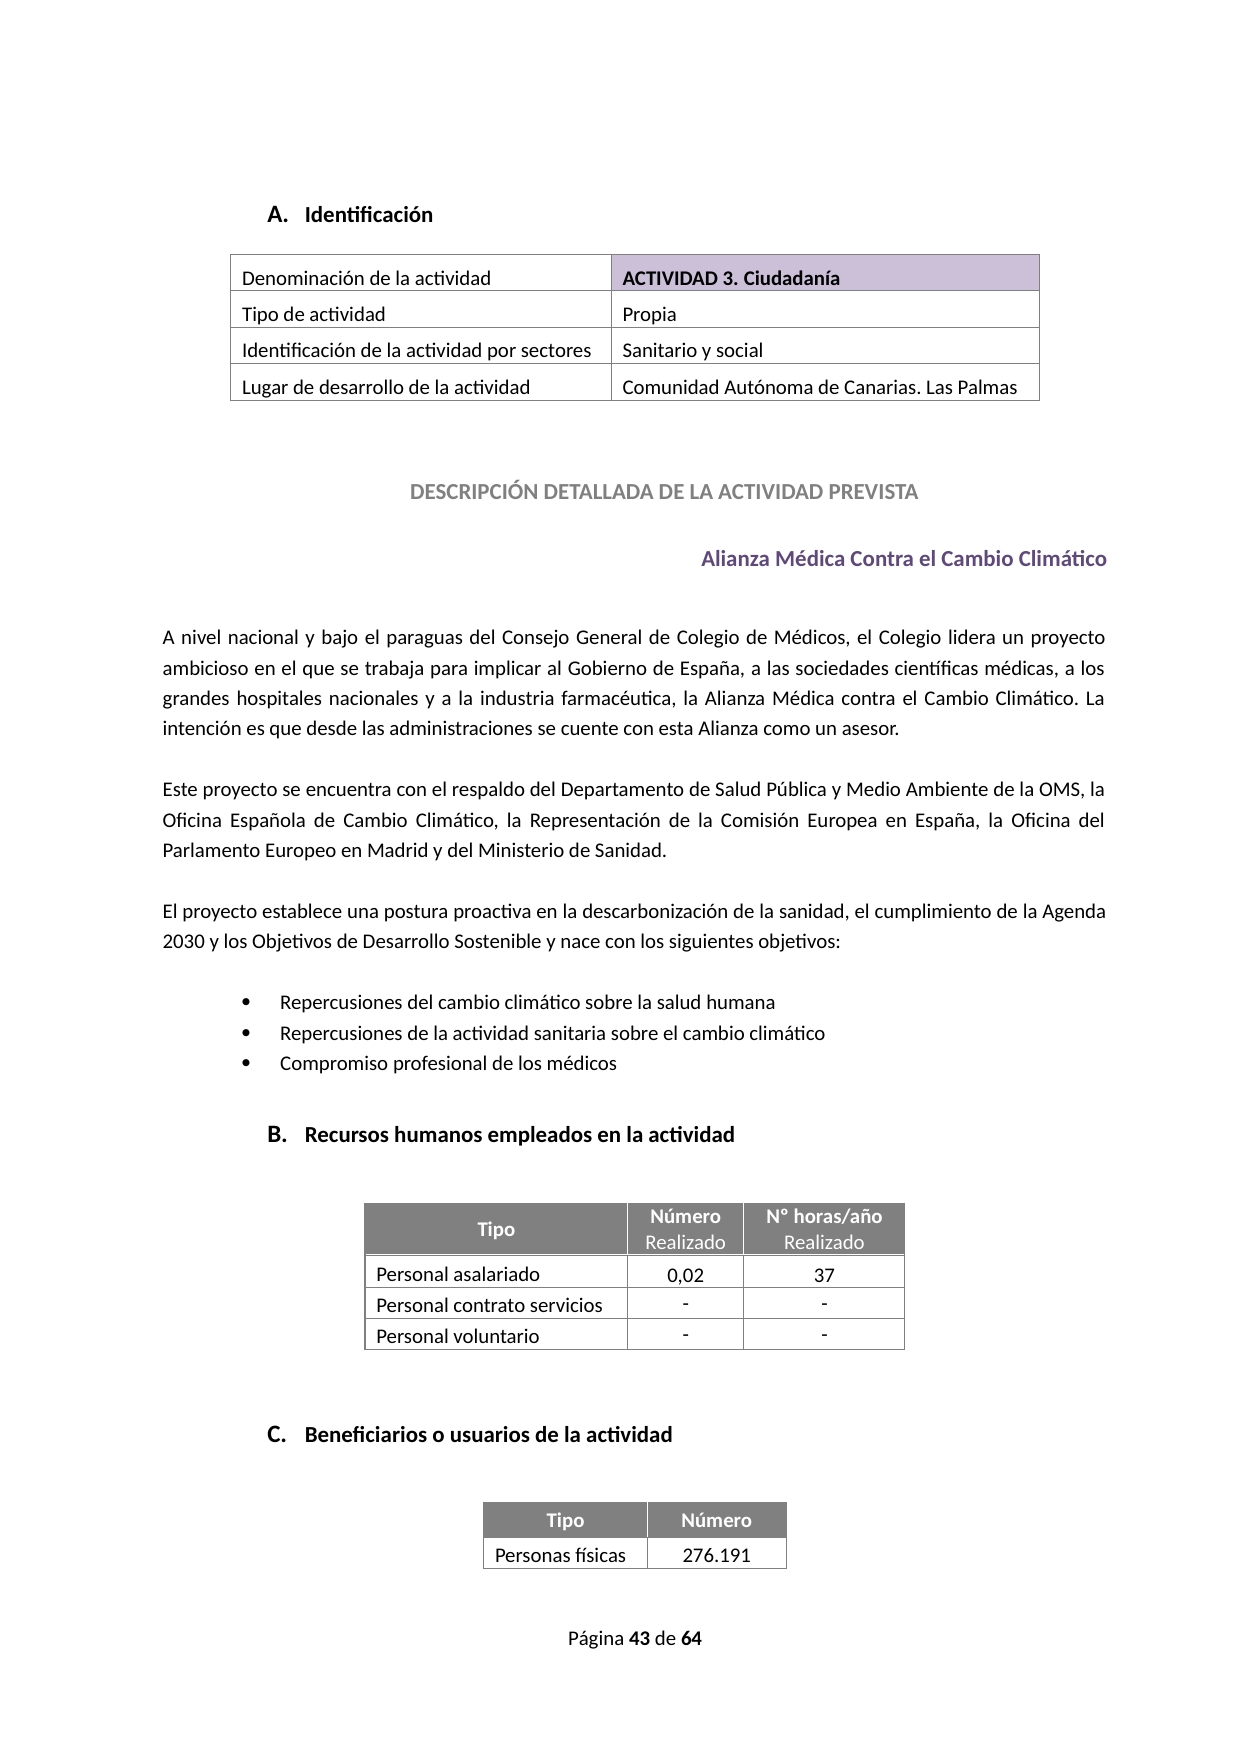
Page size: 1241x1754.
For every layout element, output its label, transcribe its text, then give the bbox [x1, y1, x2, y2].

text Alianza Médica Contra el Cambio Climático [162, 544, 1107, 572]
list Repercusiones del cambio climático sobre la salud humana [242, 989, 1107, 1015]
list Compromiso profesional de los médicos [242, 1050, 1107, 1076]
table_cell 276.191 [648, 1538, 786, 1567]
list Repercusiones de la actividad sanitaria sobre el cambio climático [242, 1020, 1107, 1045]
list Identificación [267, 198, 1107, 228]
table_cell Personal asalariado [366, 1256, 627, 1287]
table_cell Identificación de la actividad por sectores [231, 328, 611, 363]
table_cell 0,02 [628, 1256, 743, 1287]
table_cell 37 [744, 1256, 904, 1287]
table_cell - [744, 1288, 904, 1318]
list Recursos humanos empleados en la actividad [267, 1119, 1107, 1149]
table_cell Comunidad Autónoma de Canarias. Las Palmas [612, 364, 1039, 399]
text El proyecto establece una postura proactiva en la descarbonización de la sanidad, el cumplimiento de la Agenda 2030 y los Objetivos de Desarrollo Sostenible y nace con los siguientes objetivos: [162, 898, 1107, 954]
table_cell - [628, 1288, 743, 1318]
list Beneficiarios o usuarios de la actividad [267, 1418, 1107, 1449]
table_cell Personal voluntario [366, 1319, 627, 1348]
table_header ACTIVIDAD 3. Ciudadanía [612, 255, 1039, 290]
table_header Número [648, 1503, 786, 1537]
table_header Nº horas/año Realizado [744, 1204, 904, 1254]
table_cell Lugar de desarrollo de la actividad [231, 364, 611, 399]
table_cell Personal contrato servicios [366, 1288, 627, 1318]
table_cell Personas físicas [484, 1538, 647, 1567]
text Este proyecto se encuentra con el respaldo del Departamento de Salud Pública y Medio Ambiente de la OMS, la Oficina Española de Cambio Climático, la Representación de la Comisión Europea en España, la Oficina del Parlamento Europeo en Madrid y del Ministerio de Sanidad. [162, 776, 1107, 863]
table_header Número Realizado [628, 1204, 743, 1254]
table_cell Tipo de actividad [231, 291, 611, 327]
table_cell Propia [612, 291, 1039, 327]
table_cell - [744, 1319, 904, 1348]
table_header Tipo [366, 1204, 627, 1254]
text DESCRIPCIÓN DETALLADA DE LA ACTIVIDAD PREVISTA [162, 477, 1107, 505]
table_cell Sanitario y social [612, 328, 1039, 363]
text A nivel nacional y bajo el paraguas del Consejo General de Colegio de Médicos, el Colegio lidera un proyecto ambicioso en el que se trabaja para implicar al Gobierno de España, a las sociedades científicas médicas, a los grandes hospitales nacionales y a la industria farmacéutica, la Alianza Médica contra el Cambio Climático. La intención es que desde las administraciones se cuente con esta Alianza como un asesor. [162, 624, 1107, 741]
table_header Denominación de la actividad [231, 255, 611, 290]
table_header Tipo [484, 1503, 647, 1537]
table_cell - [628, 1319, 743, 1348]
